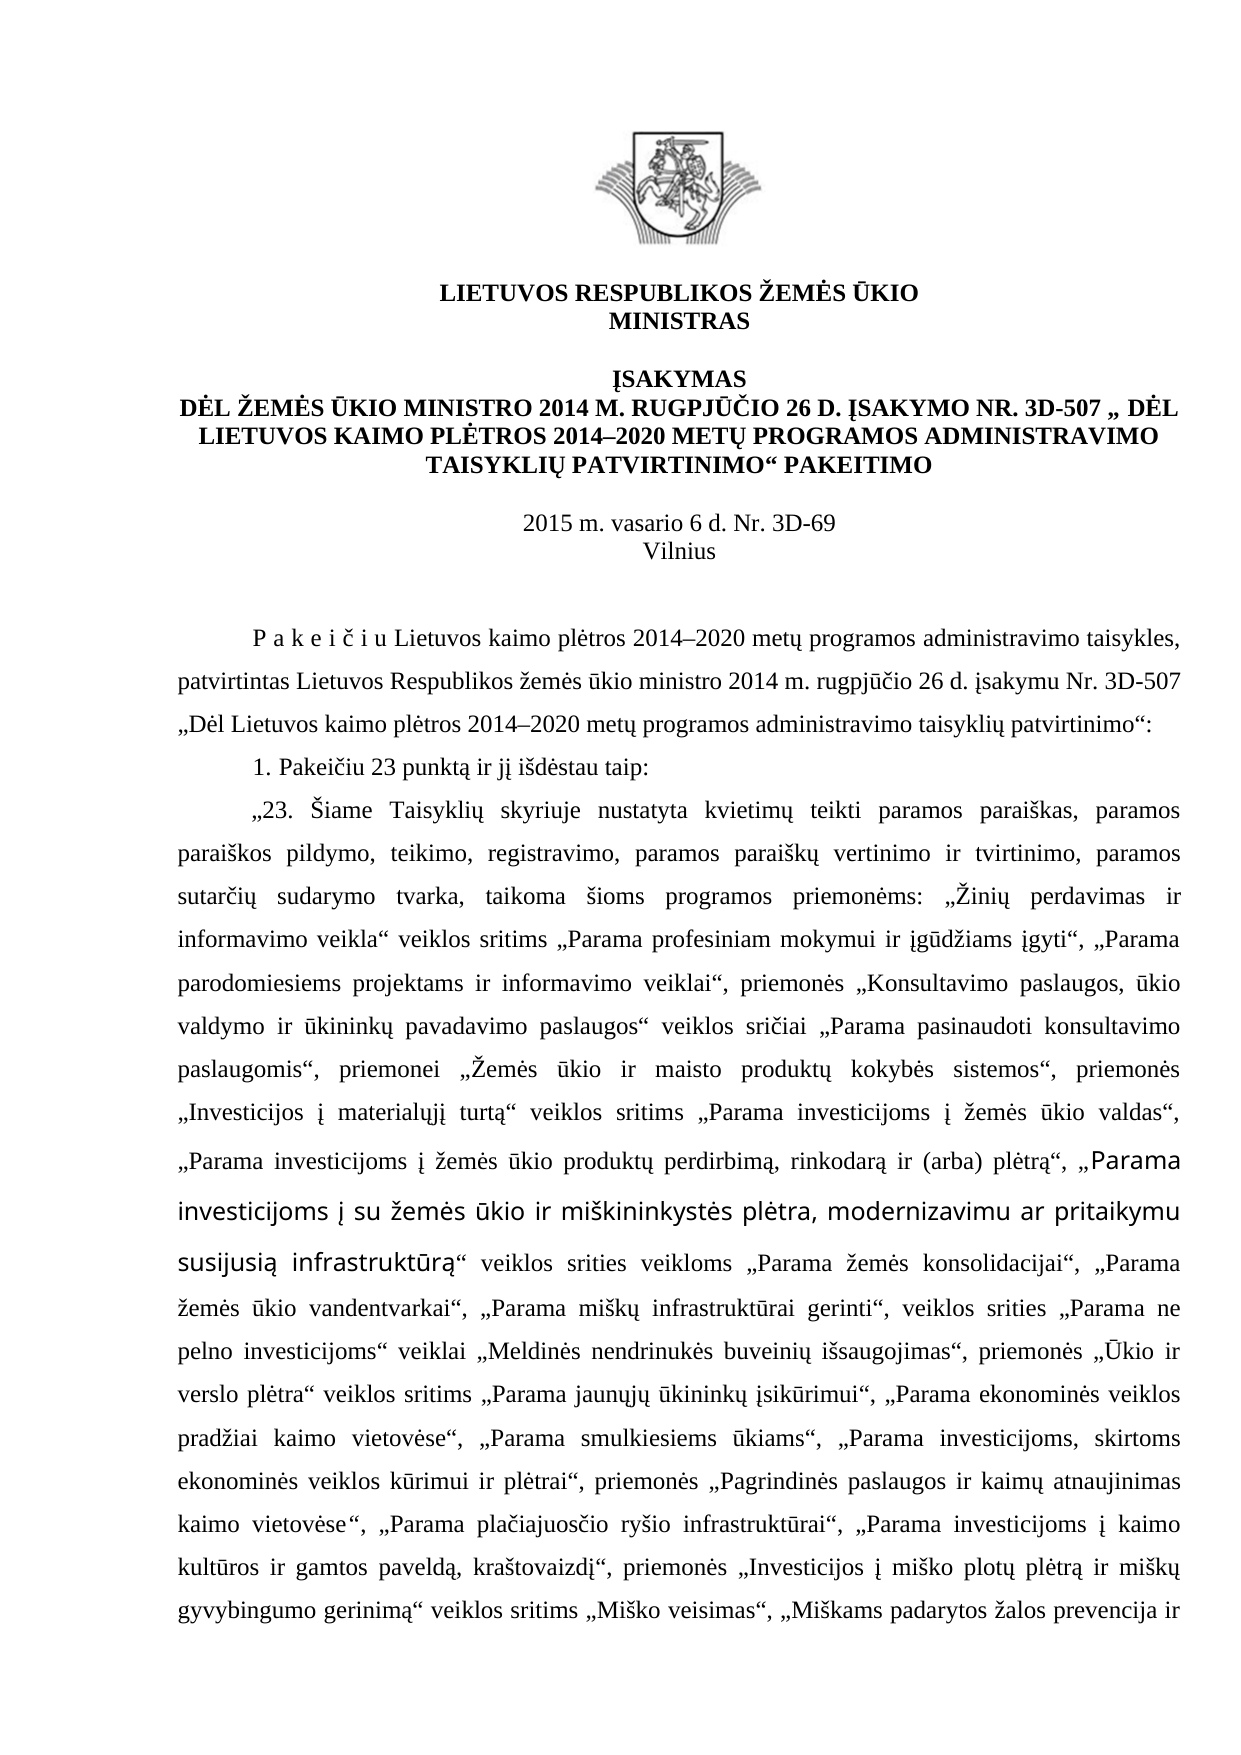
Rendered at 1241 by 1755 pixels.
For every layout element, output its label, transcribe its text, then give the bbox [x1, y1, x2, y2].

text P a k e i č i u Lietuvos kaimo plėtros 2014–2020 metų programos administravimo taisykles, patvirtintas Lietuvos Respublikos žemės ūkio ministro 2014 m. rugpjūčio 26 d. įsakymu Nr. 3D-507 „Dėl Lietuvos kaimo plėtros 2014–2020 metų programos administravimo taisyklių patvirtinimo“: [177, 623, 1181, 738]
text Vilnius [177, 536, 1181, 565]
text LIETUVOS RESPUBLIKOS ŽEMĖS ŪKIO [177, 278, 1181, 306]
text 2015 m. vasario 6 d. Nr. 3D-69 [177, 508, 1181, 536]
text ĮSAKYMAS [177, 364, 1181, 393]
text MINISTRAS [177, 306, 1181, 335]
text 1. Pakeičiu 23 punktą ir jį išdėstau taip: [177, 752, 1181, 781]
text „23. Šiame Taisyklių skyriuje nustatyta kvietimų teikti paramos paraiškas, paramos paraiškos pildymo, teikimo, registravimo, paramos paraiškų vertinimo ir tvirtinimo, paramos sutarčių sudarymo tvarka, taikoma šioms programos priemonėms: „Žinių perdavimas ir informavimo veikla“ veiklos sritims „Parama profesiniam mokymui ir įgūdžiams įgyti“, „Parama parodomiesiems projektams ir informavimo veiklai“, priemonės „Konsultavimo paslaugos, ūkio valdymo ir ūkininkų pavadavimo paslaugos“ veiklos sričiai „Parama pasinaudoti konsultavimo paslaugomis“, priemonei „Žemės ūkio ir maisto produktų kokybės sistemos“, priemonės „Investicijos į materialųjį turtą“ veiklos sritims „Parama investicijoms į žemės ūkio valdas“, „Parama investicijoms į žemės ūkio produktų perdirbimą, rinkodarą ir (arba) plėtrą“, „Parama investicijoms į su žemės ūkio ir miškininkystės plėtra, modernizavimu ar pritaikymu susijusią infrastruktūrą“ veiklos srities veikloms „Parama žemės konsolidacijai“, „Parama žemės ūkio vandentvarkai“, „Parama miškų infrastruktūrai gerinti“, veiklos srities „Parama ne pelno investicijoms“ veiklai „Meldinės nendrinukės buveinių išsaugojimas“, priemonės „Ūkio ir verslo plėtra“ veiklos sritims „Parama jaunųjų ūkininkų įsikūrimui“, „Parama ekonominės veiklos pradžiai kaimo vietovėse“, „Parama smulkiesiems ūkiams“, „Parama investicijoms, skirtoms ekonominės veiklos kūrimui ir plėtrai“, priemonės „Pagrindinės paslaugos ir kaimų atnaujinimas kaimo vietovėse“, „Parama plačiajuosčio ryšio infrastruktūrai“, „Parama investicijoms į kaimo kultūros ir gamtos paveldą, kraštovaizdį“, priemonės „Investicijos į miško plotų plėtrą ir miškų gyvybingumo gerinimą“ veiklos sritims „Miško veisimas“, „Miškams padarytos žalos prevencija ir [177, 795, 1181, 1624]
text DĖL ŽEMĖS ŪKIO MINISTRO 2014 M. RUGPJŪČIO 26 D. ĮSAKYMO NR. 3D-507 „ DĖL LIETUVOS KAIMO PLĖTROS 2014–2020 METŲ PROGRAMOS ADMINISTRAVIMO TAISYKLIŲ PATVIRTINIMO“ PAKEITIMO [177, 393, 1181, 479]
